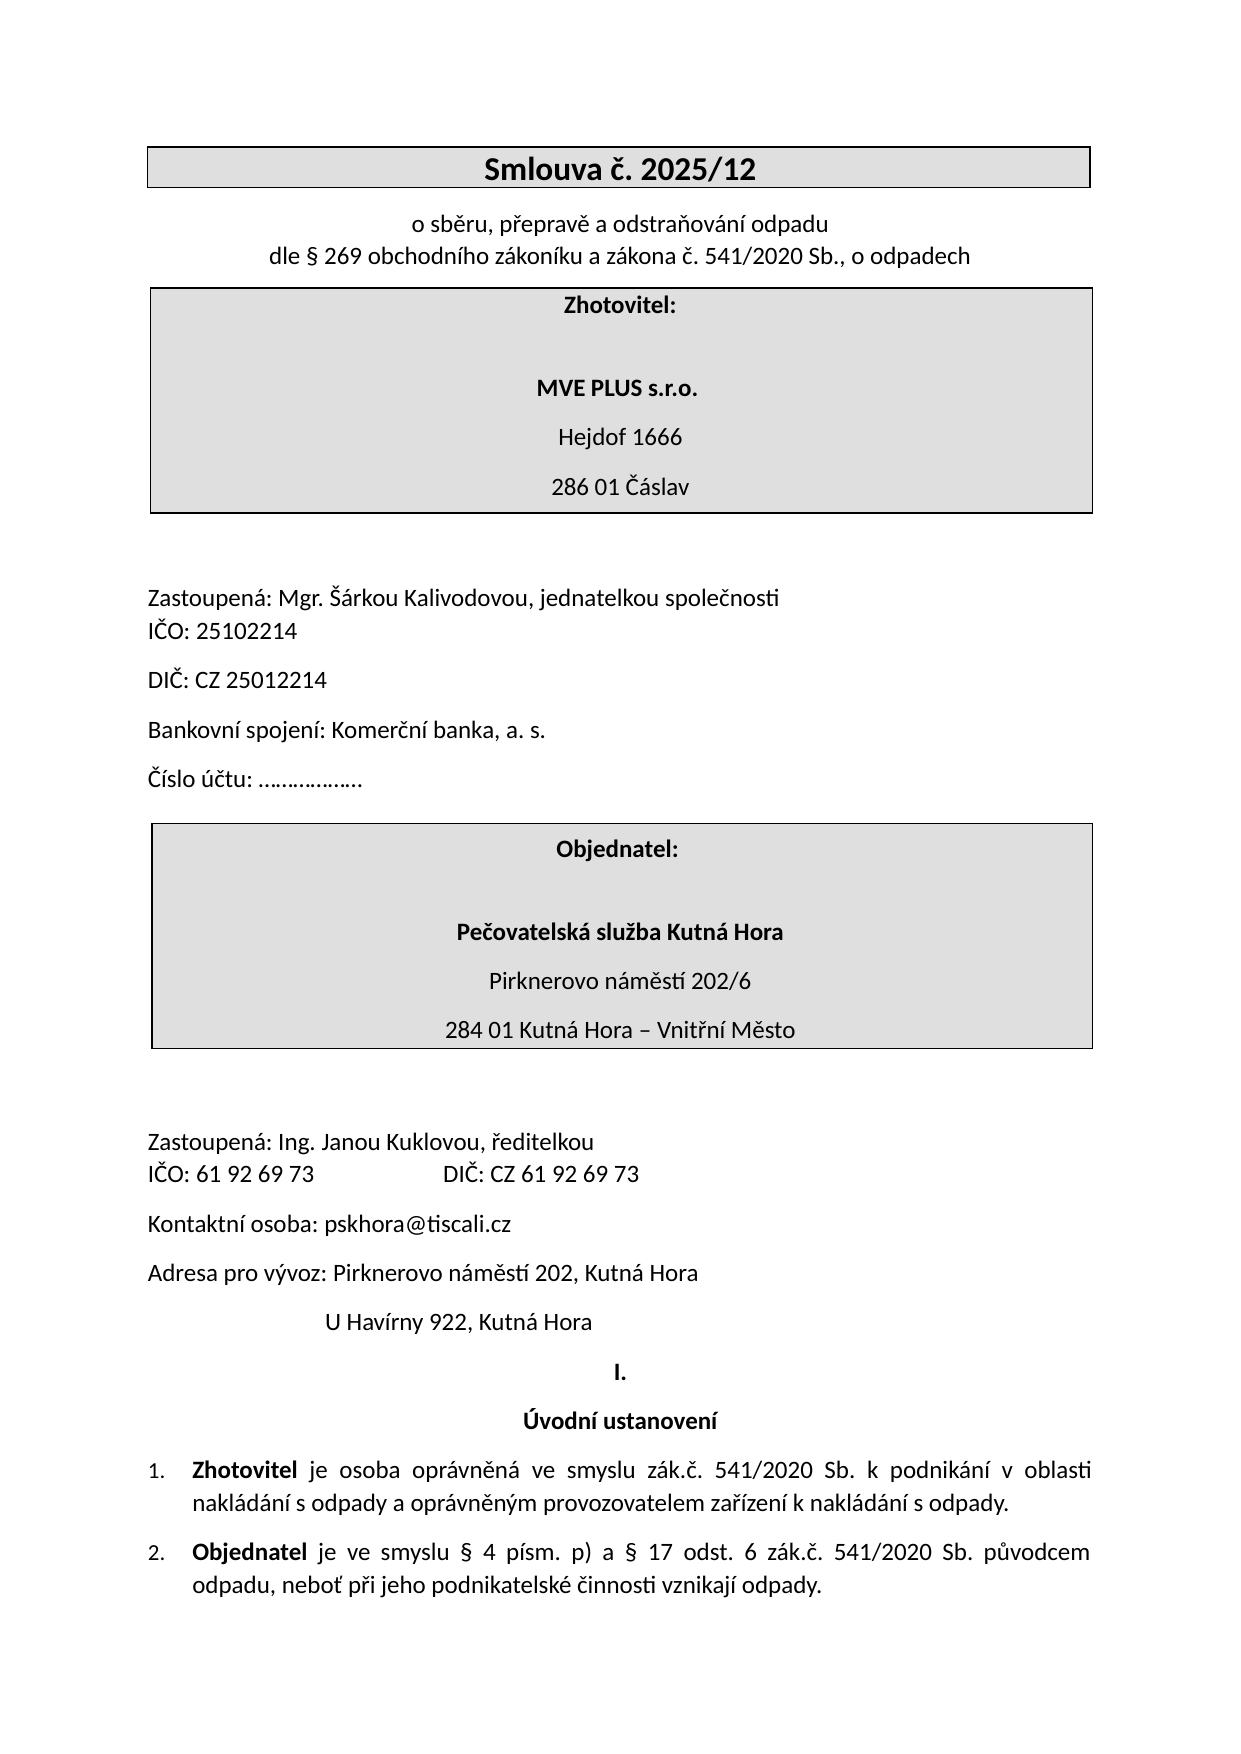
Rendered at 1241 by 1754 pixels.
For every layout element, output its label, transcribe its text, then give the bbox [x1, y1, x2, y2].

text o sběru, přepravě a odstraňování odpadu [148, 208, 1093, 238]
text Zastoupená: Mgr. Šárkou Kalivodovou, jednatelkou společnosti [148, 583, 1093, 613]
text Úvodní ustanovení [148, 1405, 1093, 1436]
list Zhotovitel je osoba oprávněná ve smyslu zák.č. 541/2020 Sb. k podnikání v oblasti nakládání s odpady a oprávněným provozovatelem zařízení k nakládání s odpady. [148, 1454, 1093, 1517]
text Zastoupená: Ing. Janou Kuklovou, ředitelkou [148, 1126, 1093, 1157]
text I. [148, 1356, 1093, 1386]
text DIČ: CZ 25012214 [148, 664, 1093, 695]
text IČO: 25102214 [148, 615, 1093, 646]
text dle § 269 obchodního zákoníku a zákona č. 541/2020 Sb., o odpadech [148, 240, 1093, 271]
text Číslo účtu: ……………… [148, 763, 1093, 793]
text IČO: 61 92 69 73 DIČ: CZ 61 92 69 73 [148, 1159, 1093, 1189]
list Objednatel je ve smyslu § 4 písm. p) a § 17 odst. 6 zák.č. 541/2020 Sb. původcem odpadu, neboť při jeho podnikatelské činnosti vznikají odpady. [148, 1536, 1093, 1599]
text Bankovní spojení: Komerční banka, a. s. [148, 714, 1093, 744]
text Kontaktní osoba: pskhora@tiscali.cz [148, 1208, 1093, 1238]
text U Havírny 922, Kutná Hora [325, 1306, 1093, 1337]
text Adresa pro vývoz: Pirknerovo náměstí 202, Kutná Hora [148, 1257, 1093, 1288]
